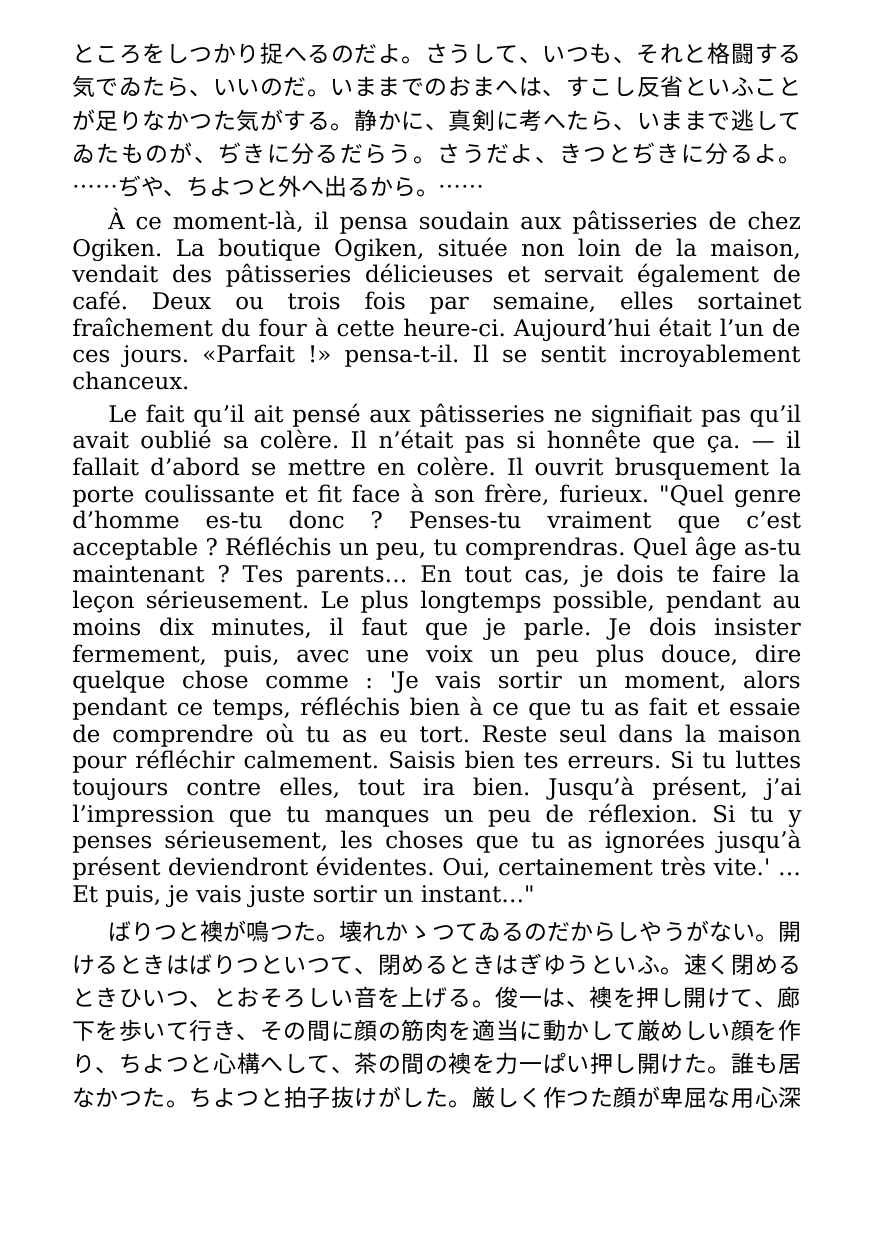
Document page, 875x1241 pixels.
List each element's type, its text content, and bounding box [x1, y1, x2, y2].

text ところをしつかり捉へるのだよ。さうして、いつも、それと格闘する気でゐたら、いいのだ。いままでのおまへは、すこし反省といふことが足りなかつた気がする。静かに、真剣に考へたら、いままで逃してゐたものが、ぢきに分るだらう。さうだよ、きつとぢきに分るよ。……ぢや、ちよつと外へ出るから。…… [72, 36, 802, 202]
text À ce moment-là, il pensa soudain aux pâtisseries de chez Ogiken. La boutique Ogiken, située non loin de la maison, vendait des pâtisseries délicieuses et servait également de café. Deux ou trois fois par semaine, elles sortainet fraîchement du four à cette heure-ci. Aujourd’hui était l’un de ces jours. «Parfait !» pensa-t-il. Il se sentit incroyablement chanceux. [72, 208, 802, 395]
text ばりつと襖が鳴つた。壊れかゝつてゐるのだからしやうがない。開けるときはばりつといつて、閉めるときはぎゆうといふ。速く閉めるときひいつ、とおそろしい音を上げる。俊一は、襖を押し開けて、廊下を歩いて行き、その間に顔の筋肉を適当に動かして厳めしい顔を作り、ちよつと心構へして、茶の間の襖を力一ぱい押し開けた。誰も居なかつた。ちよつと拍子抜けがした。厳しく作つた顔が卑屈な用心深 [72, 913, 802, 1113]
text Le fait qu’il ait pensé aux pâtisseries ne signifiait pas qu’il avait oublié sa colère. Il n’était pas si honnête que ça. — il fallait d’abord se mettre en colère. Il ouvrit brusquement la porte coulissante et fit face à son frère, furieux. "Quel genre d’homme es-tu donc ? Penses-tu vraiment que c’est acceptable ? Réfléchis un peu, tu comprendras. Quel âge as-tu maintenant ? Tes parents… En tout cas, je dois te faire la leçon sérieusement. Le plus longtemps possible, pendant au moins dix minutes, il faut que je parle. Je dois insister fermement, puis, avec une voix un peu plus douce, dire quelque chose comme : 'Je vais sortir un moment, alors pendant ce temps, réfléchis bien à ce que tu as fait et essaie de comprendre où tu as eu tort. Reste seul dans la maison pour réfléchir calmement. Saisis bien tes erreurs. Si tu luttes toujours contre elles, tout ira bien. Jusqu’à présent, j’ai l’impression que tu manques un peu de réflexion. Si tu y penses sérieusement, les choses que tu as ignorées jusqu’à présent deviendront évidentes. Oui, certainement très vite.' … Et puis, je vais juste sortir un instant…" [72, 401, 802, 907]
